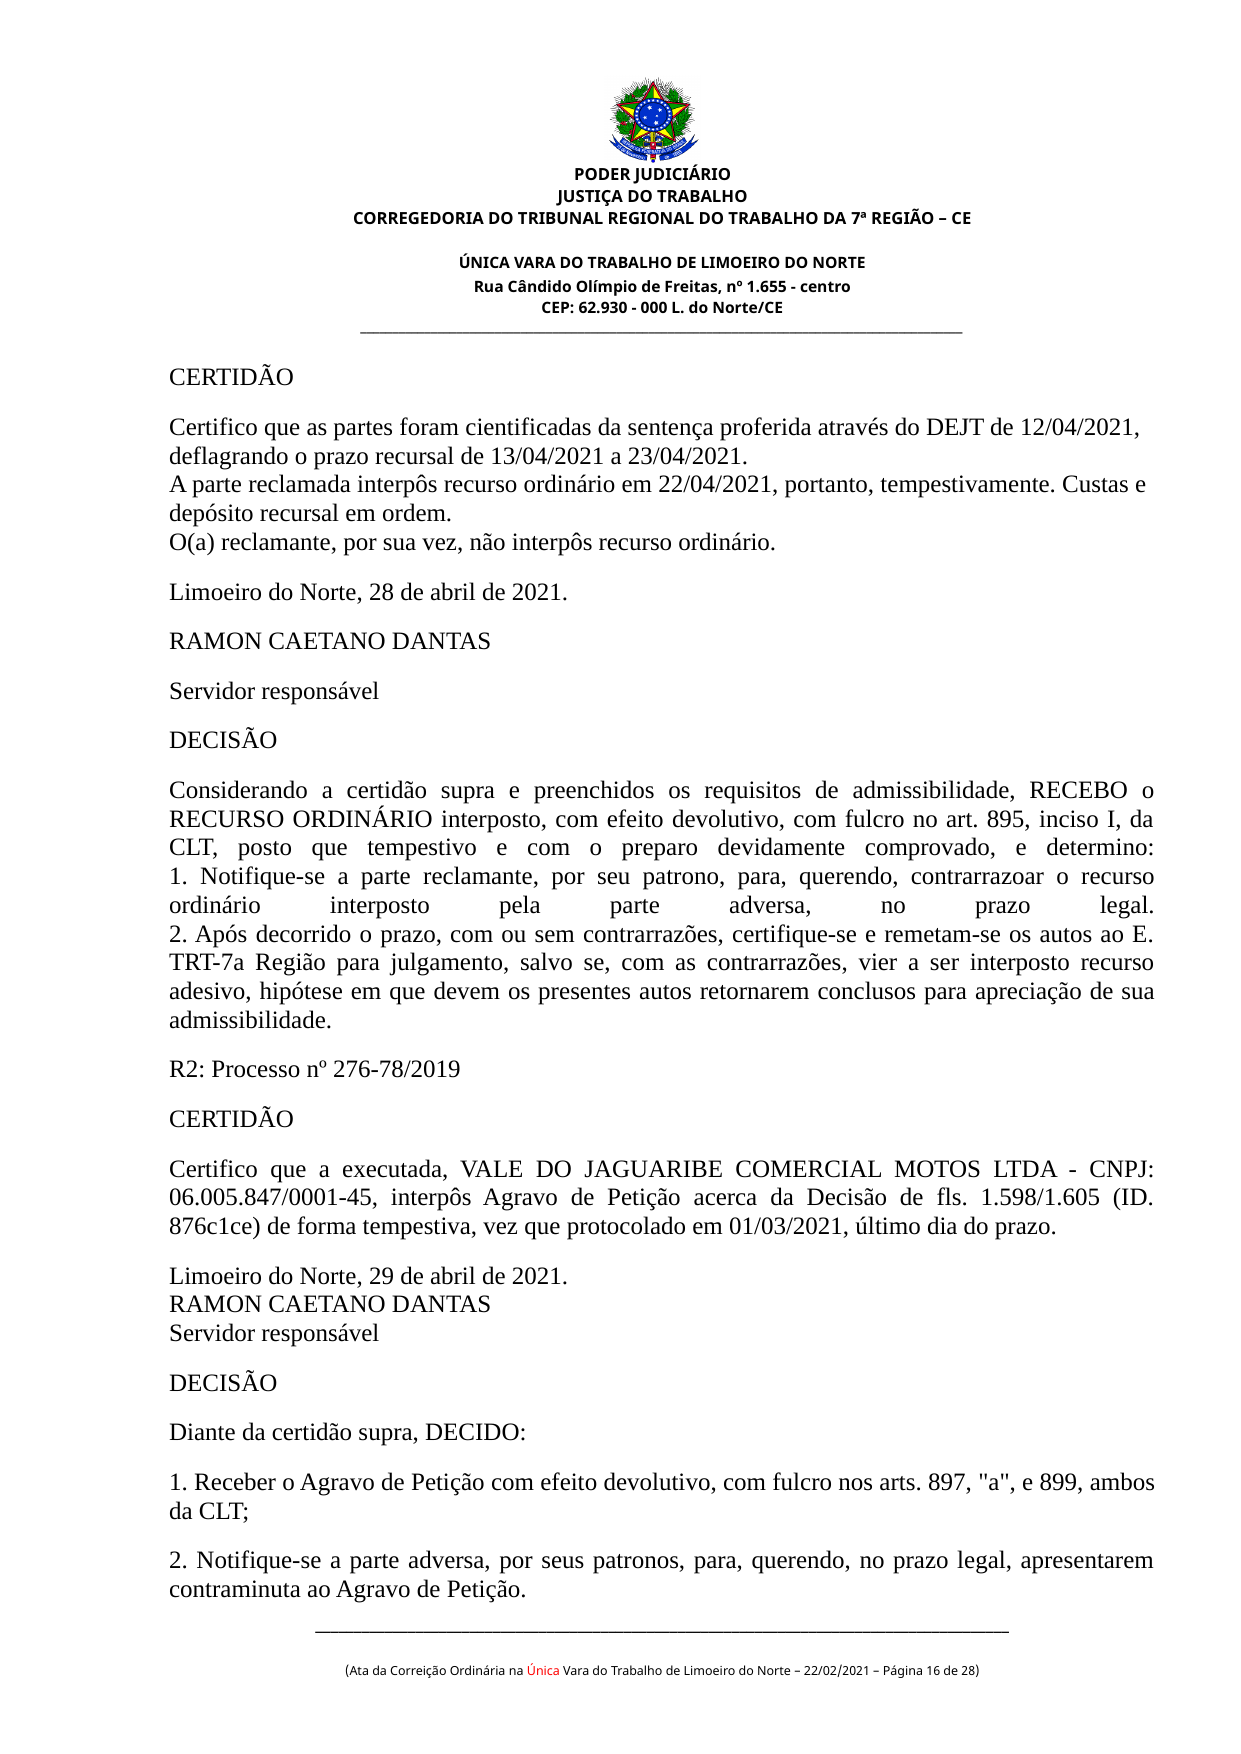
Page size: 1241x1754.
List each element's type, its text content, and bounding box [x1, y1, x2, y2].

text Certifico que as partes foram cientificadas da sentença proferida através do DEJT de 12/04/2021, deflagrando o prazo recursal de 13/04/2021 a 23/04/2021. A parte reclamada interpôs recurso ordinário em 22/04/2021, portanto, tempestivamente. Custas e depósito recursal em ordem. O(a) reclamante, por sua vez, não interpôs recurso ordinário. [169, 412, 1155, 556]
text R2: Processo nº 276-78/2019 [169, 1054, 1155, 1083]
text 1. Receber o Agravo de Petição com efeito devolutivo, com fulcro nos arts. 897, "a", e 899, ambos da CLT; [169, 1467, 1155, 1524]
text CERTIDÃO [169, 362, 1155, 391]
picture [604, 75, 700, 164]
text CERTIDÃO [169, 1104, 1155, 1133]
text Certifico que a executada, VALE DO JAGUARIBE COMERCIAL MOTOS LTDA - CNPJ: 06.005.847/0001-45, interpôs Agravo de Petição acerca da Decisão de fls. 1.598/1.605 (ID. 876c1ce) de forma tempestiva, vez que protocolado em 01/03/2021, último dia do prazo. [169, 1154, 1155, 1240]
text Diante da certidão supra, DECIDO: [169, 1417, 1155, 1446]
text Limoeiro do Norte, 28 de abril de 2021. [169, 577, 1155, 605]
text Considerando a certidão supra e preenchidos os requisitos de admissibilidade, RECEBO o RECURSO ORDINÁRIO interposto, com efeito devolutivo, com fulcro no art. 895, inciso I, da CLT, posto que tempestivo e com o preparo devidamente comprovado, e determino: 1. Notifique-se a parte reclamante, por seu patrono, para, querendo, contrarrazoar o recurso ordinário interposto pela parte adversa, no prazo legal. 2. Após decorrido o prazo, com ou sem contrarrazões, certifique-se e remetam-se os autos ao E. TRT-7a Região para julgamento, salvo se, com as contrarrazões, vier a ser interposto recurso adesivo, hipótese em que devem os presentes autos retornarem conclusos para apreciação de sua admissibilidade. [169, 775, 1155, 1034]
text RAMON CAETANO DANTAS [169, 626, 1155, 655]
text DECISÃO [169, 1368, 1155, 1397]
text DECISÃO [169, 725, 1155, 754]
text Servidor responsável [169, 676, 1155, 704]
text Limoeiro do Norte, 29 de abril de 2021. RAMON CAETANO DANTAS Servidor responsável [169, 1261, 1155, 1347]
text 2. Notifique-se a parte adversa, por seus patronos, para, querendo, no prazo legal, apresentarem contraminuta ao Agravo de Petição. [169, 1545, 1155, 1603]
